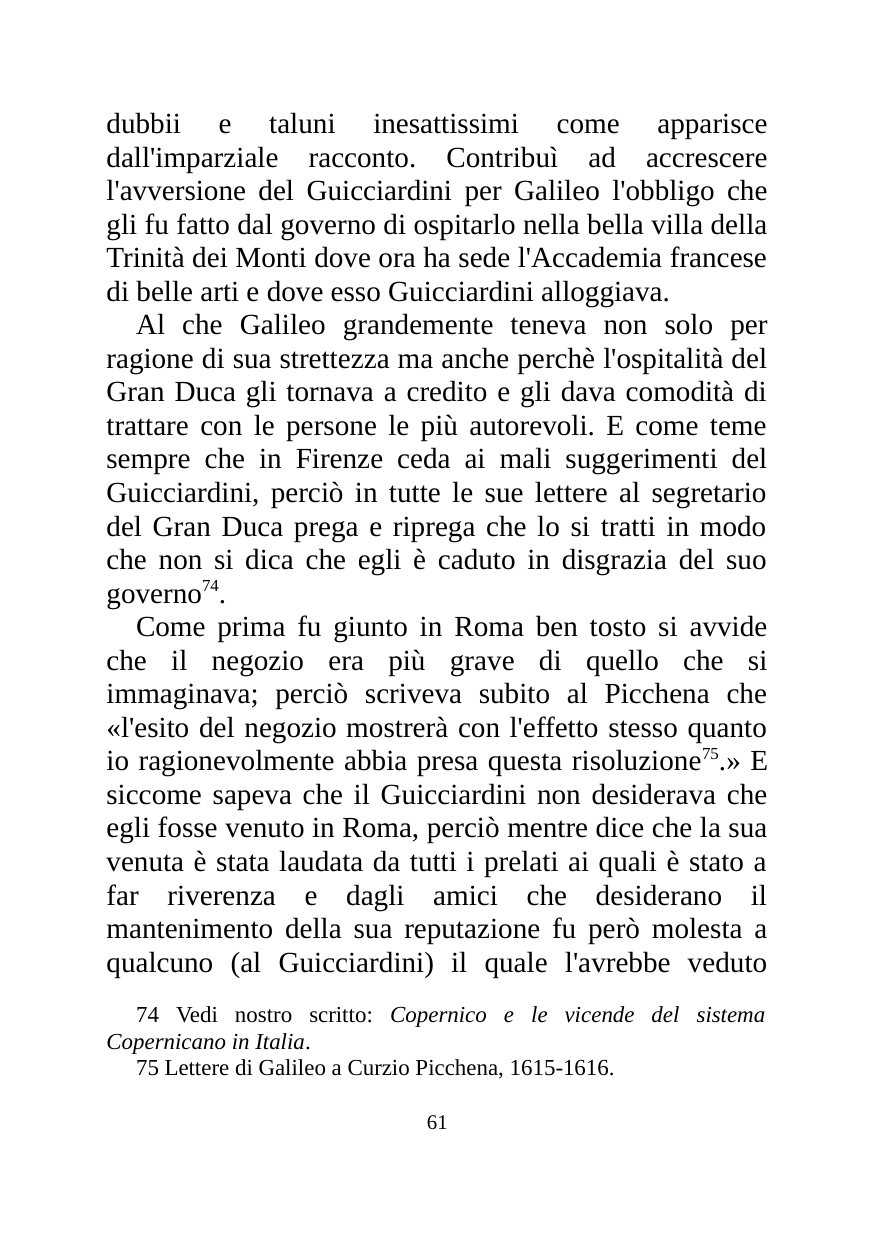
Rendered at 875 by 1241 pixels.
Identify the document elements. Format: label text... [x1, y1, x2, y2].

text dubbii e taluni inesattissimi come apparisce dall'imparziale racconto. Contribuì ad accrescere l'avversione del Guicciardini per Galileo l'obbligo che gli fu fatto dal governo di ospitarlo nella bella villa della Trinità dei Monti dove ora ha sede l'Accademia francese di belle arti e dove esso Guicciardini alloggiava. [106, 106, 768, 307]
text Al che Galileo grandemente teneva non solo per ragione di sua strettezza ma anche perchè l'ospitalità del Gran Duca gli tornava a credito e gli dava comodità di trattare con le persone le più autorevoli. E come teme sempre che in Firenze ceda ai mali suggerimenti del Guicciardini, perciò in tutte le sue lettere al segretario del Gran Duca prega e riprega che lo si tratti in modo che non si dica che egli è caduto in disgrazia del suo governo. [106, 307, 768, 609]
text Lettere di Galileo a Curzio Picchena, 1615-1616. [106, 1054, 768, 1080]
text Come prima fu giunto in Roma ben tosto si avvide che il negozio era più grave di quello che si immaginava; perciò scriveva subito al Picchena che «l'esito del negozio mostrerà con l'effetto stesso quanto io ragionevolmente abbia presa questa risoluzione.» E siccome sapeva che il Guicciardini non desiderava che egli fosse venuto in Roma, perciò mentre dice che la sua venuta è stata laudata da tutti i prelati ai quali è stato a far riverenza e dagli amici che desiderano il mantenimento della sua reputazione fu però molesta a qualcuno (al Guicciardini) il quale l'avrebbe veduto [106, 609, 768, 978]
text Vedi nostro scritto: Copernico e le vicende del sistema Copernicano in Italia. [106, 1001, 768, 1054]
